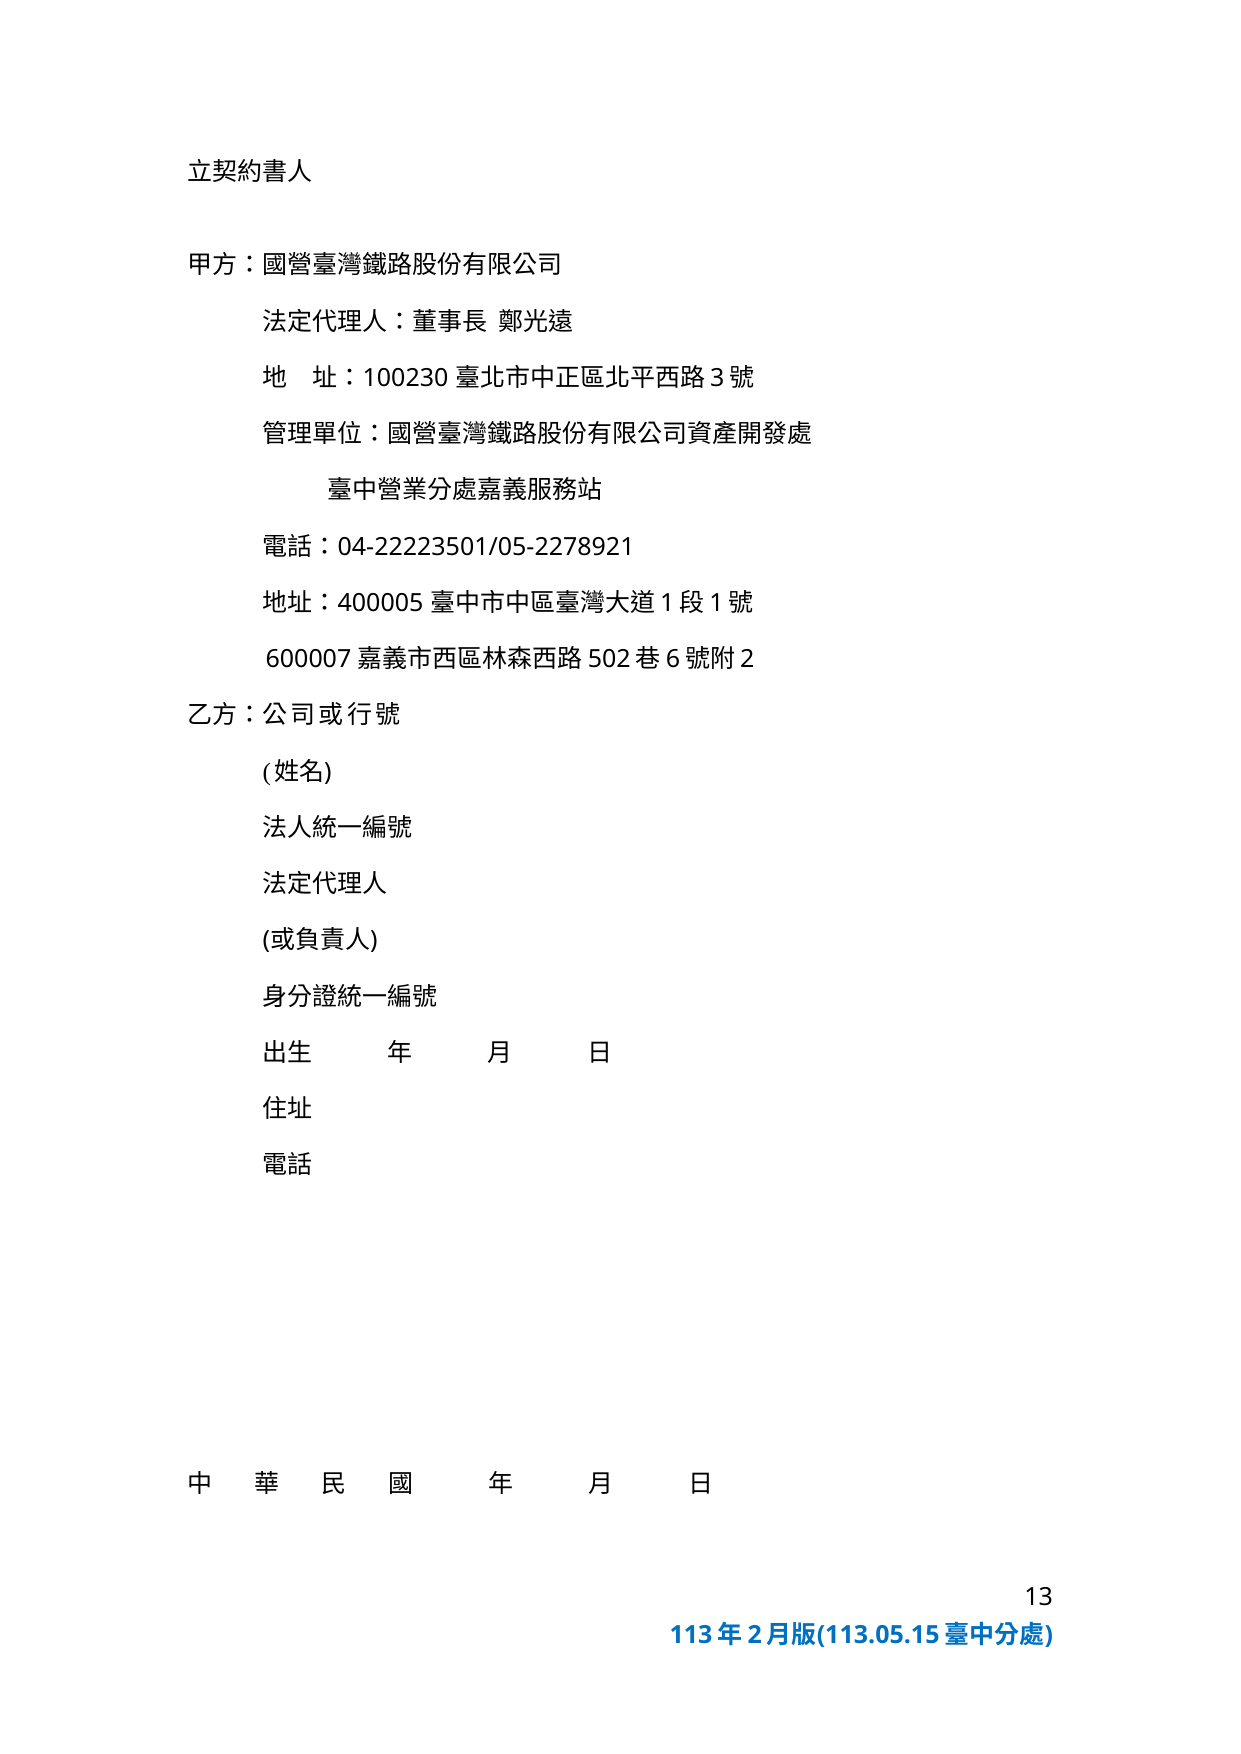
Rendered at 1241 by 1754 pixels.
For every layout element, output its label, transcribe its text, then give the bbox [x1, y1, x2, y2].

text 法定代理人：董事長 鄭光遠 [262, 300, 1053, 337]
text 住址 [262, 1087, 1053, 1125]
text 身分證統一編號 [262, 975, 1053, 1012]
text 600007 嘉義市西區林森西路502巷6號附2 [187, 637, 1053, 675]
text (或負責人) [262, 919, 1053, 956]
text 甲方：國營臺灣鐵路股份有限公司 [187, 244, 1053, 281]
text 出生 年 月 日 [262, 1031, 1053, 1069]
text 中 華 民 國 年 月 日 [187, 1462, 1092, 1500]
text 乙方：公司或行號 [187, 694, 1053, 731]
text 管理單位：國營臺灣鐵路股份有限公司資產開發處 [262, 412, 1053, 450]
text 臺中營業分處嘉義服務站 [262, 469, 1053, 506]
text 法定代理人 [262, 862, 1053, 900]
text 地 址：100230 臺北市中正區北平西路3號 [262, 356, 1053, 394]
text 立契約書人 [187, 150, 1053, 187]
text 法人統一編號 [262, 806, 1053, 844]
text 電話 [262, 1144, 1053, 1181]
text 地址：400005 臺中市中區臺灣大道1段1號 [262, 581, 1053, 619]
text 電話：04-22223501/05-2278921 [262, 525, 1053, 562]
text (姓名) [262, 750, 1053, 787]
